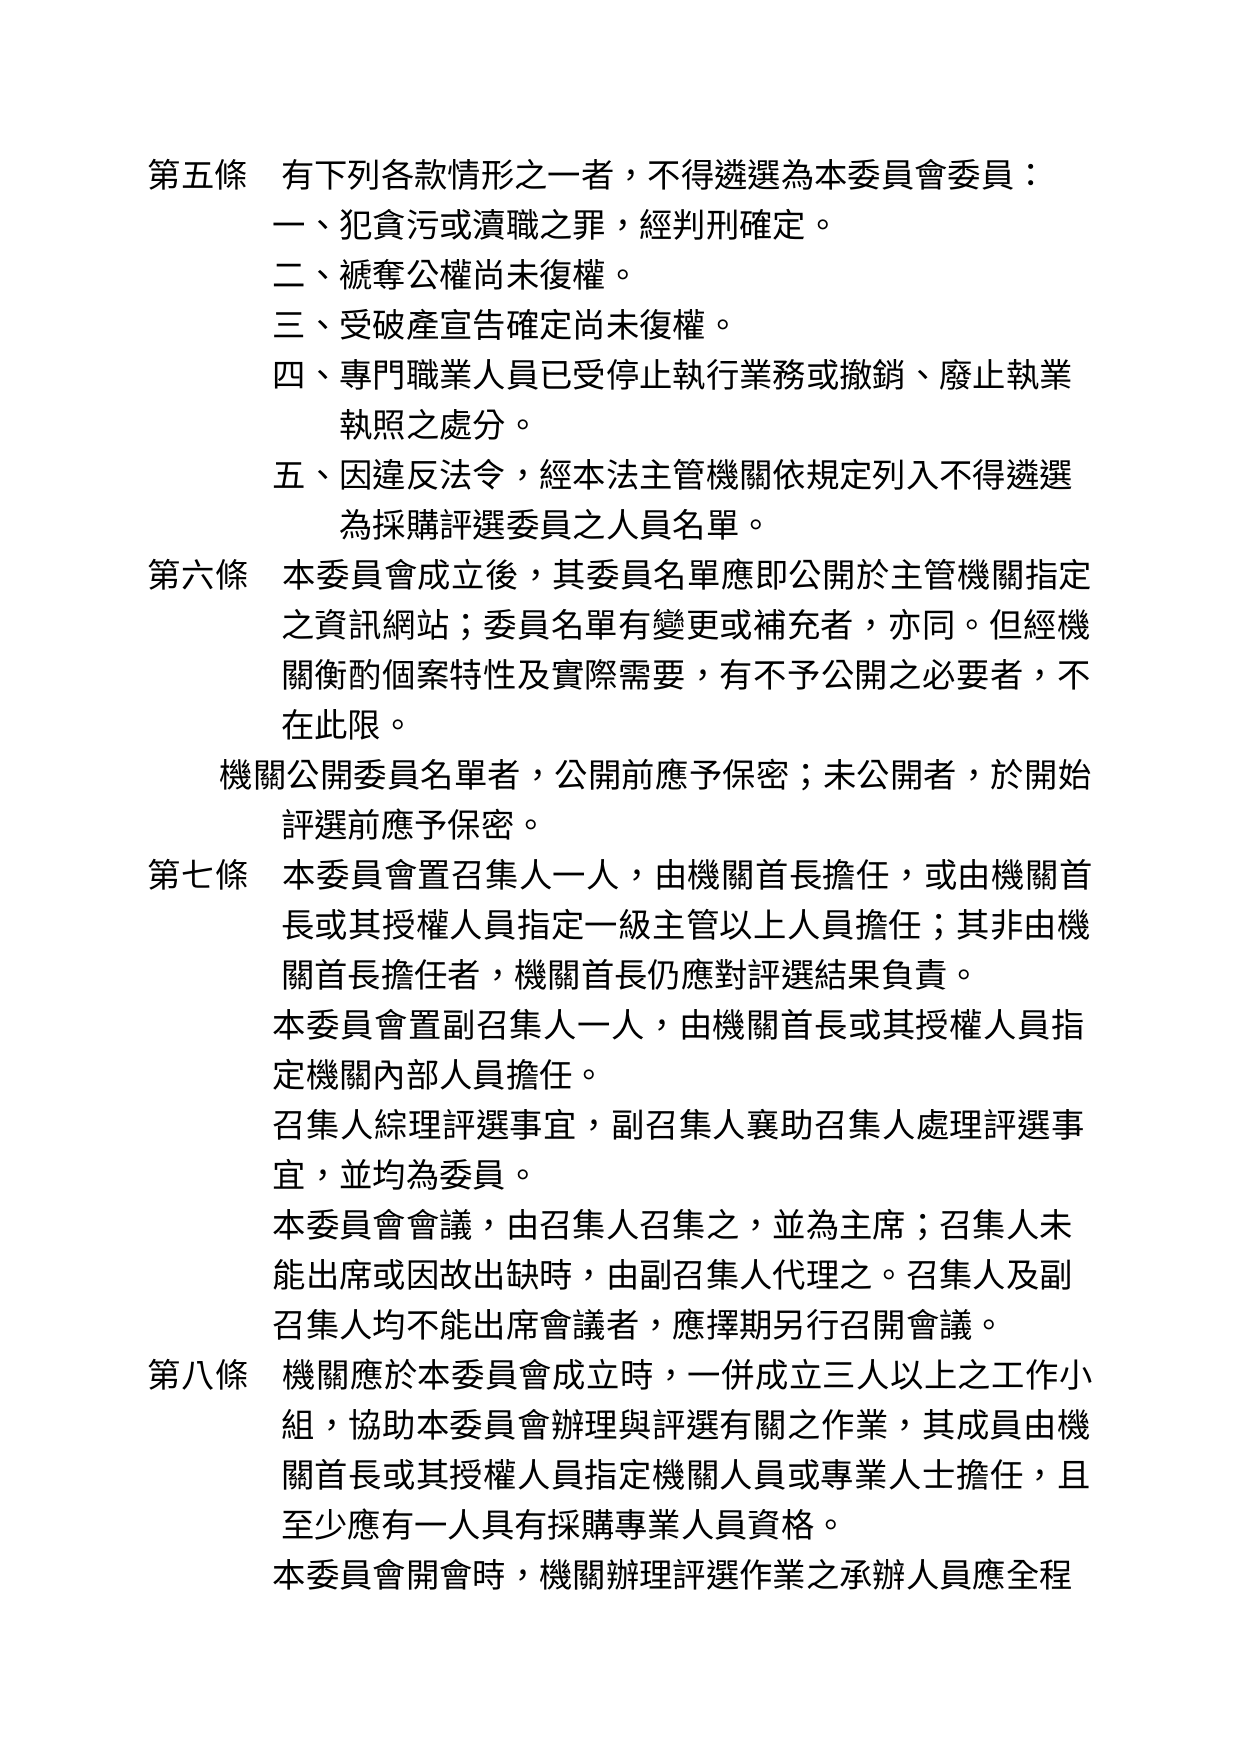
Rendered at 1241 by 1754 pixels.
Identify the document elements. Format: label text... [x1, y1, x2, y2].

text 第六條 本委員會成立後，其委員名單應即公開於主管機關指定之資訊網站；委員名單有變更或補充者，亦同。但經機關衡酌個案特性及實際需要，有不予公開之必要者，不在此限。 [148, 548, 1092, 748]
text 五、因違反法令，經本法主管機關依規定列入不得遴選為採購評選委員之人員名單。 [273, 448, 1092, 548]
text 一、犯貪污或瀆職之罪，經判刑確定。 [273, 198, 1092, 248]
text 二、褫奪公權尚未復權。 [273, 248, 1092, 298]
text 第七條 本委員會置召集人一人，由機關首長擔任，或由機關首長或其授權人員指定一級主管以上人員擔任；其非由機關首長擔任者，機關首長仍應對評選結果負責。 [148, 848, 1092, 998]
text 三、受破產宣告確定尚未復權。 [273, 298, 1092, 348]
text 本委員會開會時，機關辦理評選作業之承辦人員應全程 [273, 1548, 1092, 1598]
text 第八條 機關應於本委員會成立時，一併成立三人以上之工作小組，協助本委員會辦理與評選有關之作業，其成員由機關首長或其授權人員指定機關人員或專業人士擔任，且至少應有一人具有採購專業人員資格。 [148, 1348, 1092, 1548]
text 召集人綜理評選事宜，副召集人襄助召集人處理評選事宜，並均為委員。 [273, 1098, 1087, 1198]
text 機關公開委員名單者，公開前應予保密；未公開者，於開始評選前應予保密。 [148, 748, 1092, 848]
text 第五條 有下列各款情形之一者，不得遴選為本委員會委員： [148, 148, 1092, 198]
text 本委員會會議，由召集人召集之，並為主席；召集人未能出席或因故出缺時，由副召集人代理之。召集人及副召集人均不能出席會議者，應擇期另行召開會議。 [273, 1198, 1092, 1348]
text 四、專門職業人員已受停止執行業務或撤銷、廢止執業執照之處分。 [273, 348, 1092, 448]
text 本委員會置副召集人一人，由機關首長或其授權人員指定機關內部人員擔任。 [273, 998, 1087, 1098]
